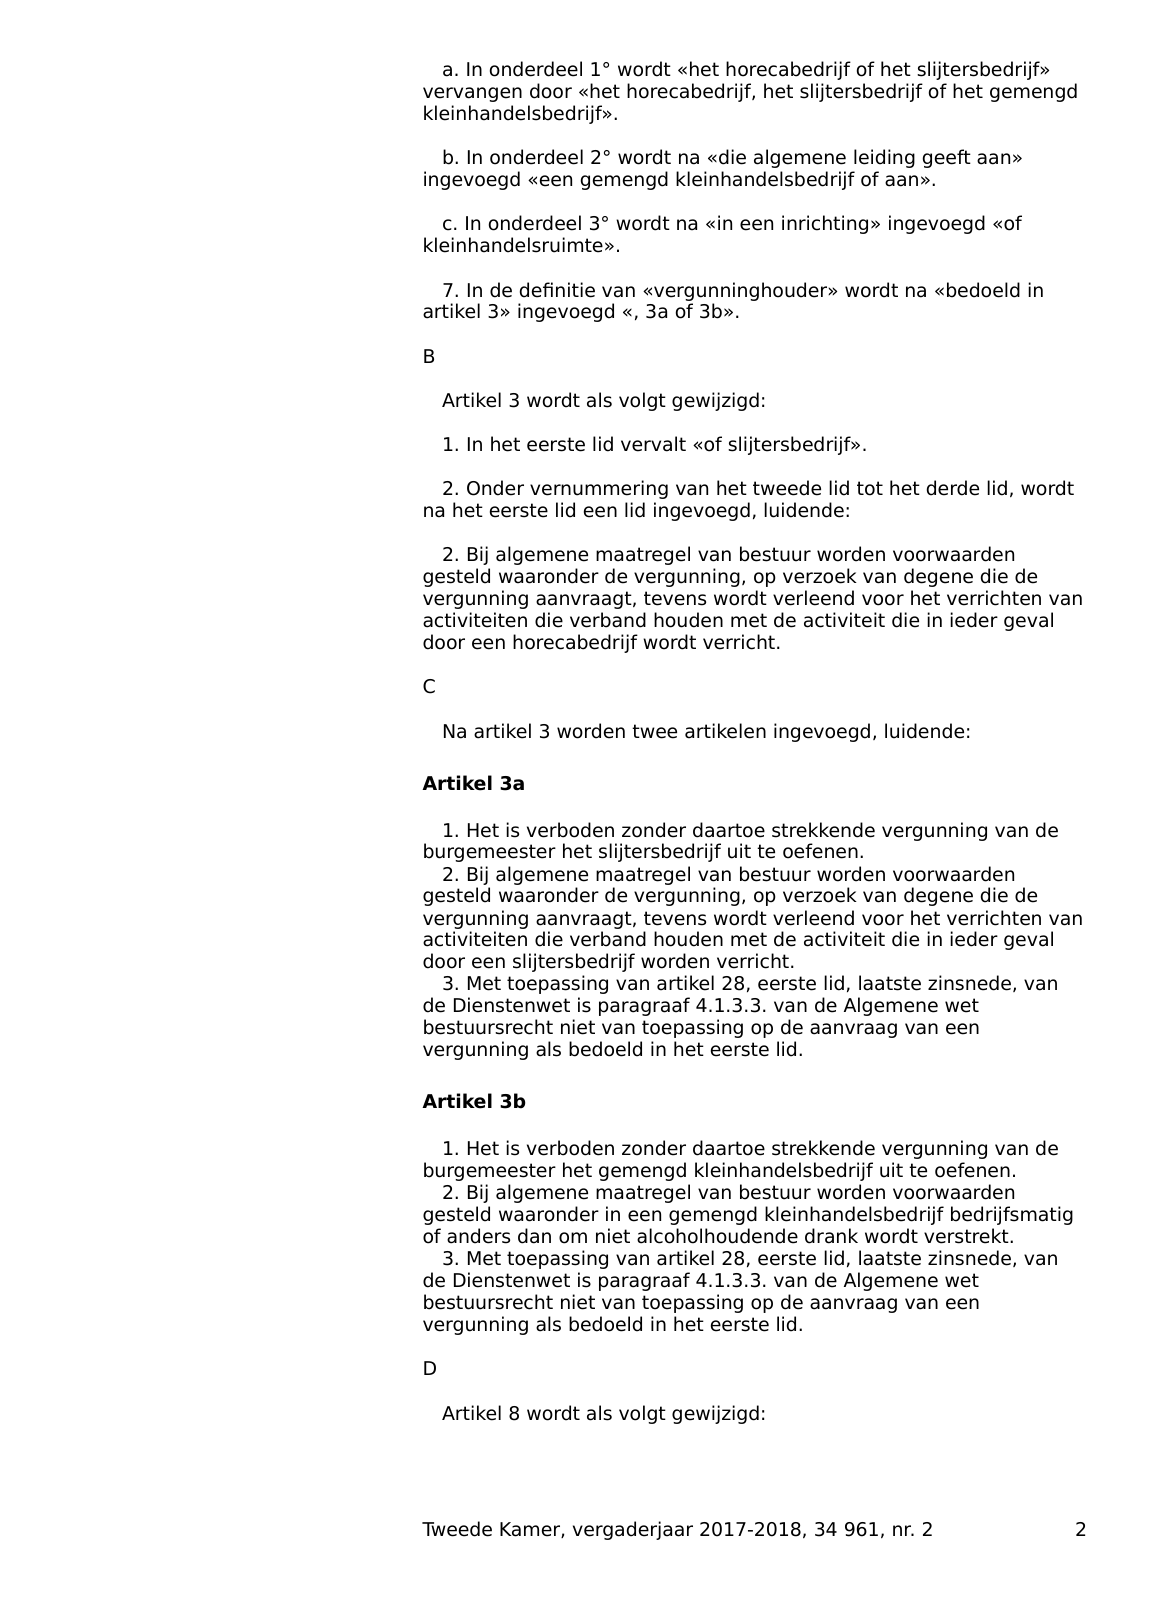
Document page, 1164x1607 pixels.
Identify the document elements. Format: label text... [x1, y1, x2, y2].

text Artikel 8 wordt als volgt gewijzigd: [422, 1402, 1087, 1424]
text a. In onderdeel 1° wordt «het horecabedrijf of het slijtersbedrijf» vervangen door «het horecabedrijf, het slijtersbedrijf of het gemengd kleinhandelsbedrijf». [422, 59, 1087, 125]
text 2. Bij algemene maatregel van bestuur worden voorwaarden gesteld waaronder de vergunning, op verzoek van degene die de vergunning aanvraagt, tevens wordt verleend voor het verrichten van activiteiten die verband houden met de activiteit die in ieder geval door een horecabedrijf wordt verricht. [422, 544, 1087, 654]
text D [422, 1358, 1087, 1380]
text 3. Met toepassing van artikel 28, eerste lid, laatste zinsnede, van de Dienstenwet is paragraaf 4.1.3.3. van de Algemene wet bestuursrecht niet van toepassing op de aanvraag van een vergunning als bedoeld in het eerste lid. [422, 973, 1087, 1061]
text B [422, 346, 1087, 368]
text Na artikel 3 worden twee artikelen ingevoegd, luidende: [422, 721, 1087, 742]
text 3. Met toepassing van artikel 28, eerste lid, laatste zinsnede, van de Dienstenwet is paragraaf 4.1.3.3. van de Algemene wet bestuursrecht niet van toepassing op de aanvraag van een vergunning als bedoeld in het eerste lid. [422, 1248, 1087, 1336]
text 1. In het eerste lid vervalt «of slijtersbedrijf». [422, 434, 1087, 456]
text b. In onderdeel 2° wordt na «die algemene leiding geeft aan» ingevoegd «een gemengd kleinhandelsbedrijf of aan». [422, 147, 1087, 191]
text 1. Het is verboden zonder daartoe strekkende vergunning van de burgemeester het slijtersbedrijf uit te oefenen. [422, 819, 1087, 863]
text 2. Onder vernummering van het tweede lid tot het derde lid, wordt na het eerste lid een lid ingevoegd, luidende: [422, 478, 1087, 522]
text C [422, 676, 1087, 698]
subtitle Artikel 3b [422, 1091, 1087, 1113]
text c. In onderdeel 3° wordt na «in een inrichting» ingevoegd «of kleinhandelsruimte». [422, 213, 1087, 257]
text 7. In de definitie van «vergunninghouder» wordt na «bedoeld in artikel 3» ingevoegd «, 3a of 3b». [422, 279, 1087, 323]
subtitle Artikel 3a [422, 772, 1087, 794]
text 2. Bij algemene maatregel van bestuur worden voorwaarden gesteld waaronder de vergunning, op verzoek van degene die de vergunning aanvraagt, tevens wordt verleend voor het verrichten van activiteiten die verband houden met de activiteit die in ieder geval door een slijtersbedrijf worden verricht. [422, 863, 1087, 973]
text Artikel 3 wordt als volgt gewijzigd: [422, 390, 1087, 412]
text 2. Bij algemene maatregel van bestuur worden voorwaarden gesteld waaronder in een gemengd kleinhandelsbedrijf bedrijfsmatig of anders dan om niet alcoholhoudende drank wordt verstrekt. [422, 1182, 1087, 1248]
text 1. Het is verboden zonder daartoe strekkende vergunning van de burgemeester het gemengd kleinhandelsbedrijf uit te oefenen. [422, 1138, 1087, 1182]
